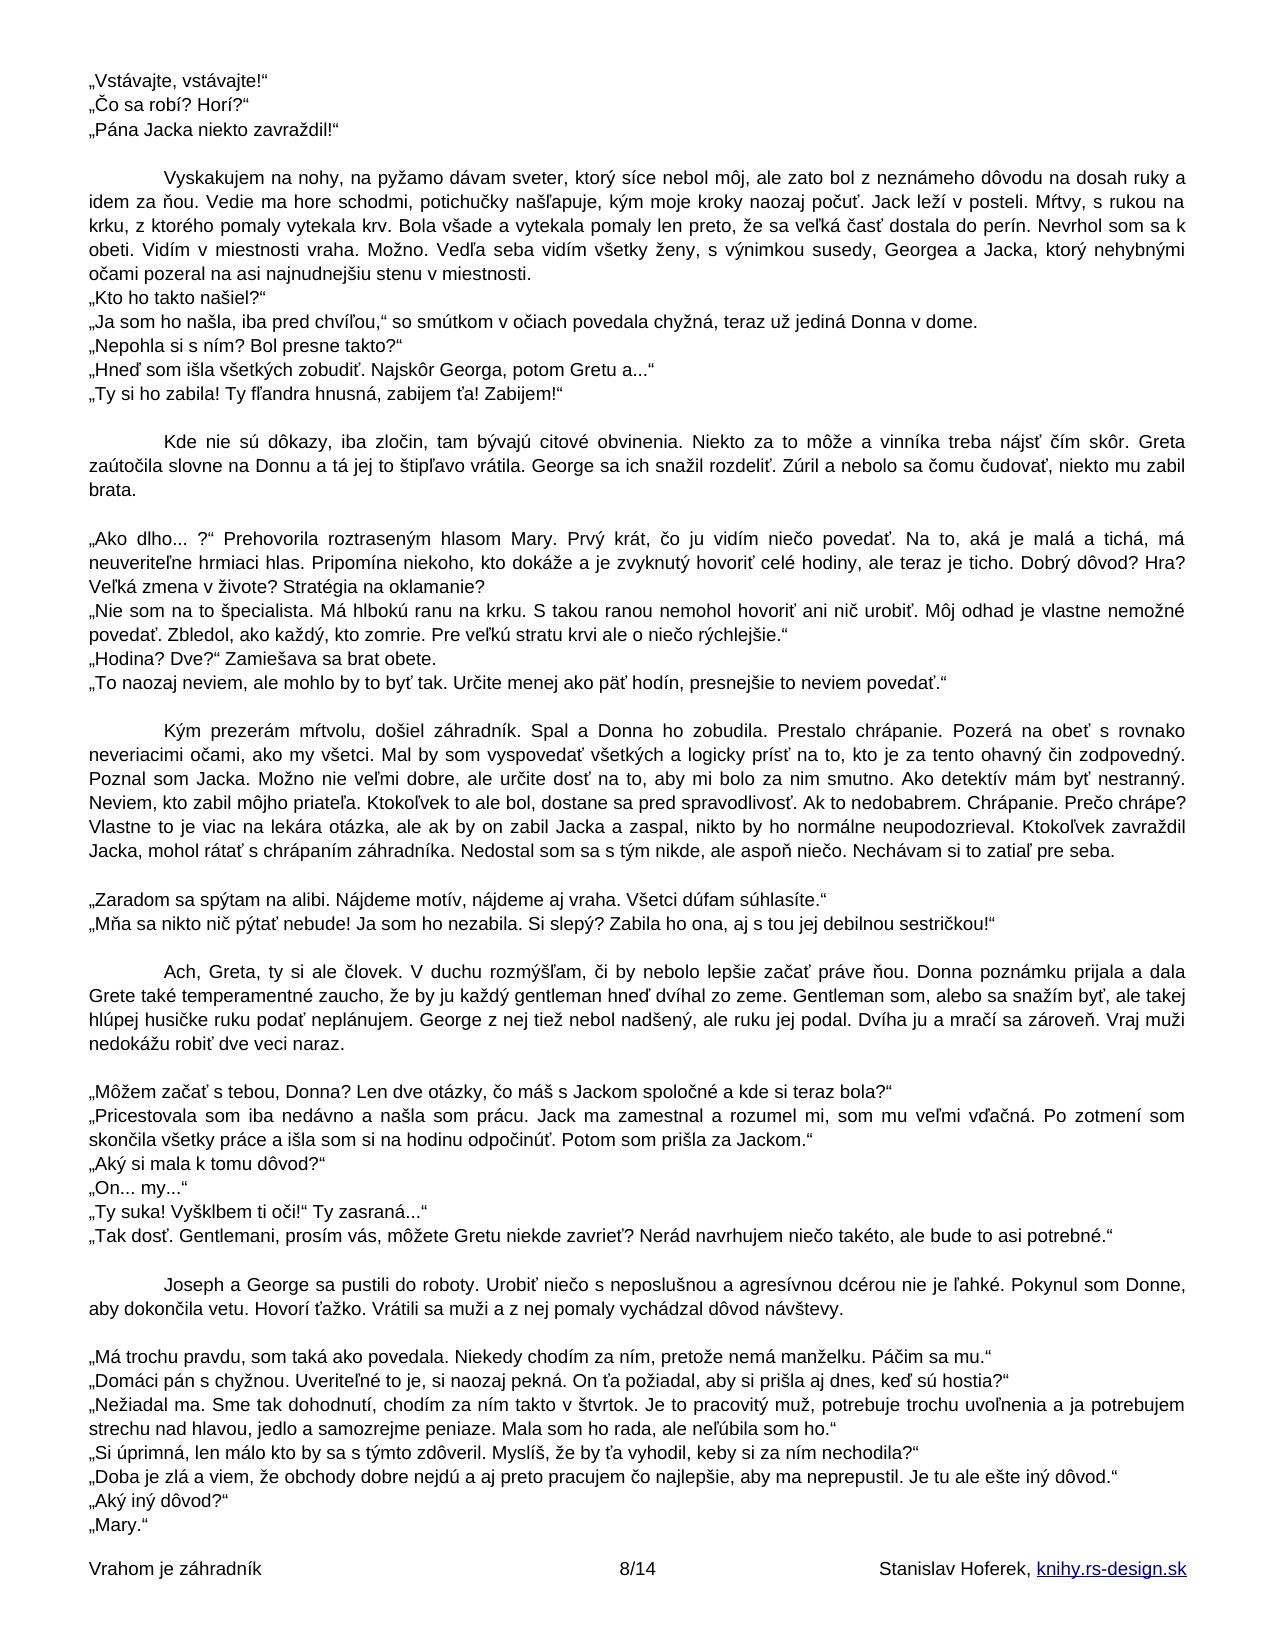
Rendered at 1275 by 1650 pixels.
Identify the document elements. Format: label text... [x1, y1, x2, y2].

text „Zaradom sa spýtam na alibi. Nájdeme motív, nájdeme aj vraha. Všetci dúfam súhlasíte.“ [88, 889, 1186, 910]
text Joseph a George sa pustili do roboty. Urobiť niečo s neposlušnou a agresívnou dcérou nie je ľahké. Pokynul som Donne, aby dokončila vetu. Hovorí ťažko. Vrátili sa muži a z nej pomaly vychádzal dôvod návštevy. [88, 1274, 1186, 1319]
text „Tak dosť. Gentlemani, prosím vás, môžete Gretu niekde zavrieť? Nerád navrhujem niečo takéto, ale bude to asi potrebné.“ [88, 1226, 1186, 1247]
text „Ako dlho... ?“ Prehovorila roztraseným hlasom Mary. Prvý krát, čo ju vidím niečo povedať. Na to, aká je malá a tichá, má neuveriteľne hrmiaci hlas. Pripomína niekoho, kto dokáže a je zvyknutý hovoriť celé hodiny, ale teraz je ticho. Dobrý dôvod? Hra? Veľká zmena v živote? Stratégia na oklamanie? [88, 528, 1186, 597]
text „On... my...“ [88, 1178, 1186, 1199]
text „Mary.“ [88, 1514, 1186, 1536]
text „Ja som ho našla, iba pred chvíľou,“ so smútkom v očiach povedala chyžná, teraz už jediná Donna v dome. [88, 311, 1186, 332]
text Ach, Greta, ty si ale človek. V duchu rozmýšľam, či by nebolo lepšie začať práve ňou. Donna poznámku prijala a dala Grete také temperamentné zaucho, že by ju každý gentleman hneď dvíhal zo zeme. Gentleman som, alebo sa snažím byť, ale takej hlúpej husičke ruku podať neplánujem. George z nej tiež nebol nadšený, ale ruku jej podal. Dvíha ju a mračí sa zároveň. Vraj muži nedokážu robiť dve veci naraz. [88, 961, 1186, 1054]
text „Aký iný dôvod?“ [88, 1491, 1186, 1511]
text „Môžem začať s tebou, Donna? Len dve otázky, čo máš s Jackom spoločné a kde si teraz bola?“ [88, 1081, 1186, 1102]
text Kým prezerám mŕtvolu, došiel záhradník. Spal a Donna ho zobudila. Prestalo chrápanie. Pozerá na obeť s rovnako neveriacimi očami, ako my všetci. Mal by som vyspovedať všetkých a logicky prísť na to, kto je za tento ohavný čin zodpovedný. Poznal som Jacka. Možno nie veľmi dobre, ale určite dosť na to, aby mi bolo za nim smutno. Ako detektív mám byť nestranný. Neviem, kto zabil môjho priateľa. Ktokoľvek to ale bol, dostane sa pred spravodlivosť. Ak to nedobabrem. Chrápanie. Prečo chrápe? Vlastne to je viac na lekára otázka, ale ak by on zabil Jacka a zaspal, nikto by ho normálne neupodozrieval. Ktokoľvek zavraždil Jacka, mohol rátať s chrápaním záhradníka. Nedostal som sa s tým nikde, ale aspoň niečo. Nechávam si to zatiaľ pre seba. [88, 721, 1186, 862]
text „Čo sa robí? Horí?“ [88, 95, 1186, 116]
text „Ty si ho zabila! Ty fľandra hnusná, zabijem ťa! Zabijem!“ [88, 384, 1186, 404]
text „Aký si mala k tomu dôvod?“ [88, 1154, 1186, 1174]
text „Pána Jacka niekto zavraždil!“ [88, 119, 1186, 140]
text „Mňa sa nikto nič pýtať nebude! Ja som ho nezabila. Si slepý? Zabila ho ona, aj s tou jej debilnou sestričkou!“ [88, 913, 1186, 934]
text „Hneď som išla všetkých zobudiť. Najskôr Georga, potom Gretu a...“ [88, 359, 1186, 381]
text „Ty suka! Vyšklbem ti oči!“ Ty zasraná...“ [88, 1202, 1186, 1223]
text „Pricestovala som iba nedávno a našla som prácu. Jack ma zamestnal a rozumel mi, som mu veľmi vďačná. Po zotmení som skončila všetky práce a išla som si na hodinu odpočinúť. Potom som prišla za Jackom.“ [88, 1106, 1186, 1151]
text Kde nie sú dôkazy, iba zločin, tam bývajú citové obvinenia. Niekto za to môže a vinníka treba nájsť čím skôr. Greta zaútočila slovne na Donnu a tá jej to štipľavo vrátila. George sa ich snažil rozdeliť. Zúril a nebolo sa čomu čudovať, niekto mu zabil brata. [88, 432, 1186, 501]
text „Nepohla si s ním? Bol presne takto?“ [88, 336, 1186, 356]
text Vyskakujem na nohy, na pyžamo dávam sveter, ktorý síce nebol môj, ale zato bol z neznámeho dôvodu na dosah ruky a idem za ňou. Vedie ma hore schodmi, potichučky našľapuje, kým moje kroky naozaj počuť. Jack leží v posteli. Mŕtvy, s rukou na krku, z ktorého pomaly vytekala krv. Bola všade a vytekala pomaly len preto, že sa veľká časť dostala do perín. Nevrhol som sa k obeti. Vidím v miestnosti vraha. Možno. Vedľa seba vidím všetky ženy, s výnimkou susedy, Georgea a Jacka, ktorý nehybnými očami pozeral na asi najnudnejšiu stenu v miestnosti. [88, 167, 1186, 284]
text „Hodina? Dve?“ Zamiešava sa brat obete. [88, 648, 1186, 669]
text „Si úprimná, len málo kto by sa s týmto zdôveril. Myslíš, že by ťa vyhodil, keby si za ním nechodila?“ [88, 1442, 1186, 1463]
text „Má trochu pravdu, som taká ako povedala. Niekedy chodím za ním, pretože nemá manželku. Páčim sa mu.“ [88, 1346, 1186, 1367]
text „Kto ho takto našiel?“ [88, 287, 1186, 308]
text „Doba je zlá a viem, že obchody dobre nejdú a aj preto pracujem čo najlepšie, aby ma neprepustil. Je tu ale ešte iný dôvod.“ [88, 1466, 1186, 1487]
text „Vstávajte, vstávajte!“ [88, 71, 1186, 92]
text „Nežiadal ma. Sme tak dohodnutí, chodím za ním takto v štvrtok. Je to pracovitý muž, potrebuje trochu uvoľnenia a ja potrebujem strechu nad hlavou, jedlo a samozrejme peniaze. Mala som ho rada, ale neľúbila som ho.“ [88, 1394, 1186, 1439]
text „Domáci pán s chyžnou. Uveriteľné to je, si naozaj pekná. On ťa požiadal, aby si prišla aj dnes, keď sú hostia?“ [88, 1370, 1186, 1391]
text „To naozaj neviem, ale mohlo by to byť tak. Určite menej ako päť hodín, presnejšie to neviem povedať.“ [88, 672, 1186, 693]
text „Nie som na to špecialista. Má hlbokú ranu na krku. S takou ranou nemohol hovoriť ani nič urobiť. Môj odhad je vlastne nemožné povedať. Zbledol, ako každý, kto zomrie. Pre veľkú stratu krvi ale o niečo rýchlejšie.“ [88, 600, 1186, 645]
